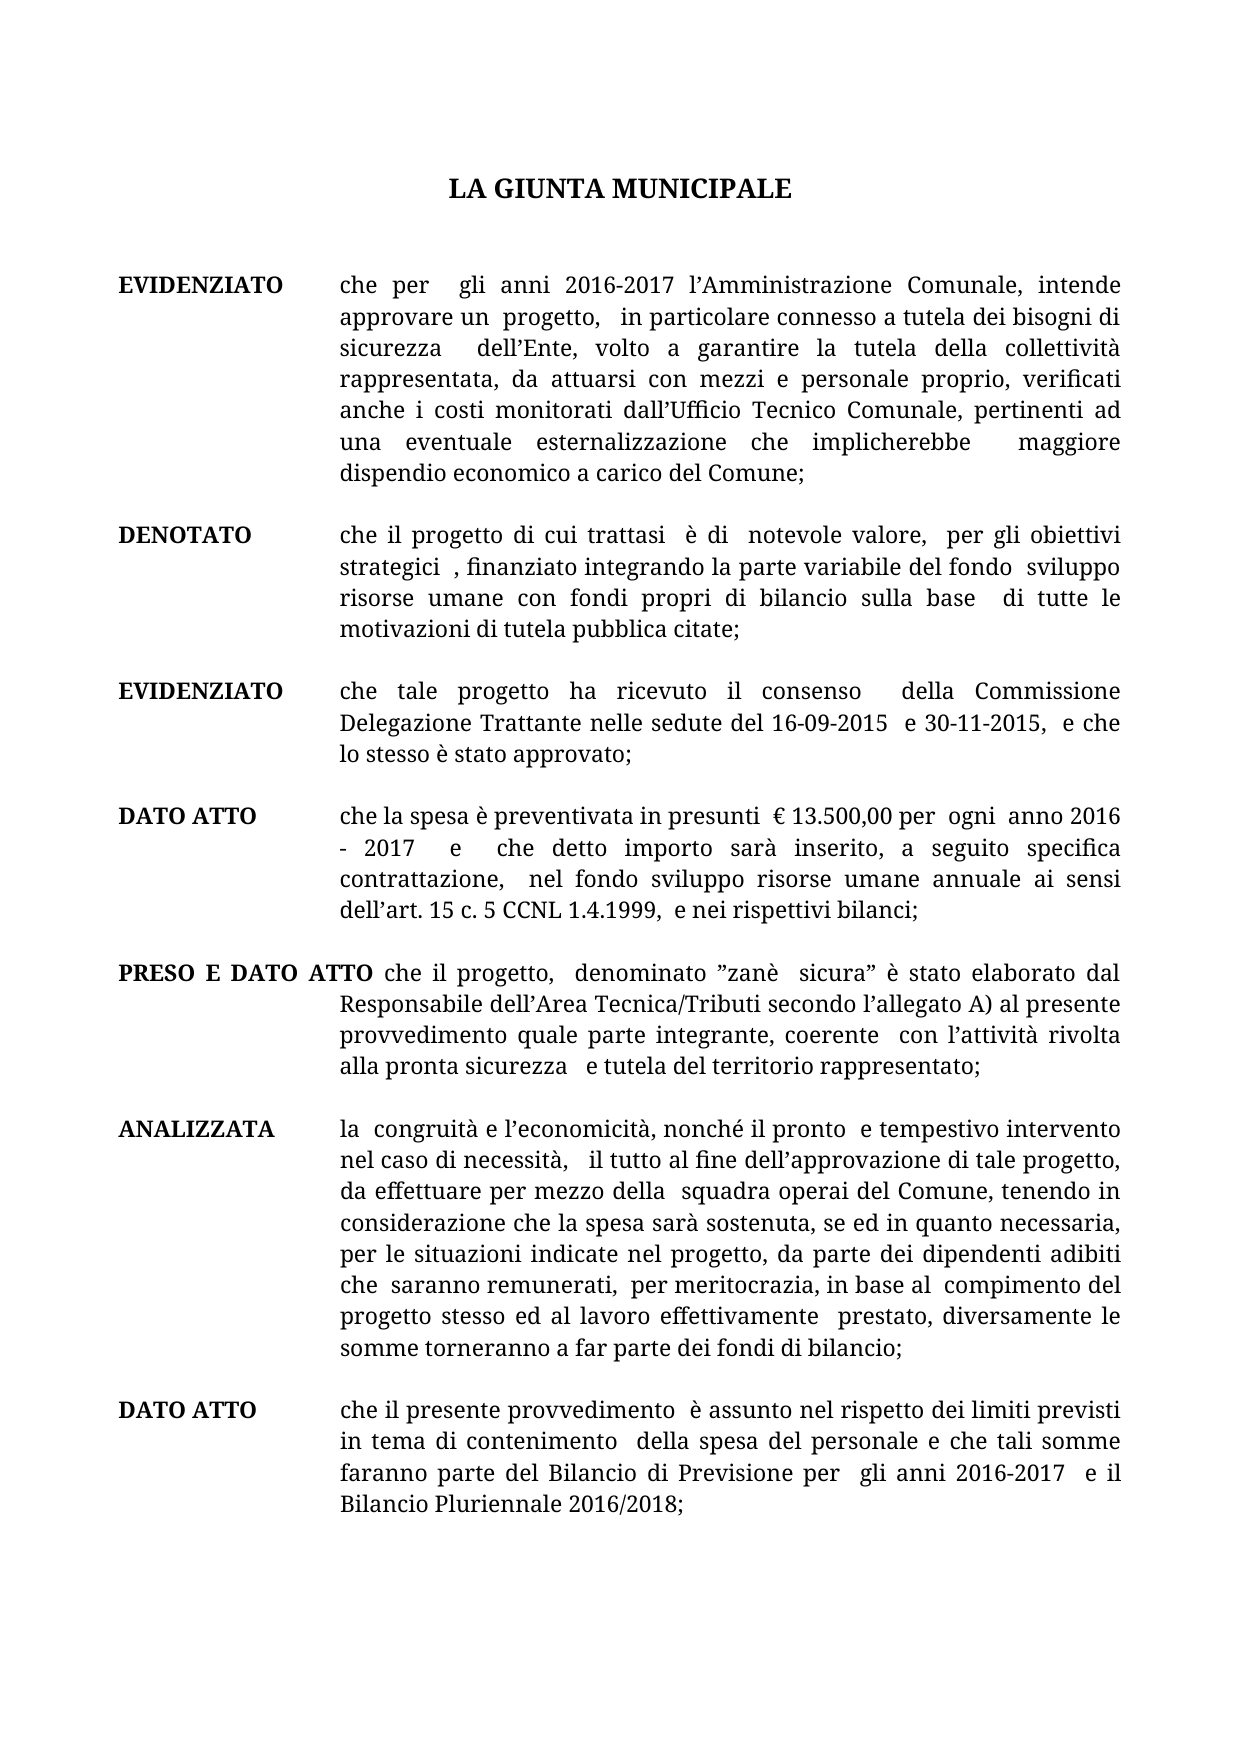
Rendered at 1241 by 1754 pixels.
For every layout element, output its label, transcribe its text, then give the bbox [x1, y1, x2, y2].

subtitle LA GIUNTA MUNICIPALE [118, 170, 1122, 207]
text DATO ATTO che la spesa è preventivata in presunti € 13.500,00 per ogni anno 2016 - 2017 e che detto importo sarà inserito, a seguito specifica contrattazione, nel fondo sviluppo risorse umane annuale ai sensi dell’art. 15 c. 5 CCNL 1.4.1999, e nei rispettivi bilanci; [118, 800, 1122, 925]
text EVIDENZIATO che per gli anni 2016-2017 l’Amministrazione Comunale, intende approvare un progetto, in particolare connesso a tutela dei bisogni di sicurezza dell’Ente, volto a garantire la tutela della collettività rappresentata, da attuarsi con mezzi e personale proprio, verificati anche i costi monitorati dall’Ufficio Tecnico Comunale, pertinenti ad una eventuale esternalizzazione che implicherebbe maggiore dispendio economico a carico del Comune; [118, 269, 1122, 488]
text DATO ATTO che il presente provvedimento è assunto nel rispetto dei limiti previsti in tema di contenimento della spesa del personale e che tali somme faranno parte del Bilancio di Previsione per gli anni 2016-2017 e il Bilancio Pluriennale 2016/2018; [118, 1394, 1122, 1519]
text ANALIZZATA la congruità e l’economicità, nonché il pronto e tempestivo intervento nel caso di necessità, il tutto al fine dell’approvazione di tale progetto, da effettuare per mezzo della squadra operai del Comune, tenendo in considerazione che la spesa sarà sostenuta, se ed in quanto necessaria, per le situazioni indicate nel progetto, da parte dei dipendenti adibiti che saranno remunerati, per meritocrazia, in base al compimento del progetto stesso ed al lavoro effettivamente prestato, diversamente le somme torneranno a far parte dei fondi di bilancio; [118, 1113, 1122, 1363]
text EVIDENZIATO che tale progetto ha ricevuto il consenso della Commissione Delegazione Trattante nelle sedute del 16-09-2015 e 30-11-2015, e che lo stesso è stato approvato; [118, 675, 1122, 769]
text PRESO E DATO ATTO che il progetto, denominato ”zanè sicura” è stato elaborato dal Responsabile dell’Area Tecnica/Tributi secondo l’allegato A) al presente provvedimento quale parte integrante, coerente con l’attività rivolta alla pronta sicurezza e tutela del territorio rappresentato; [118, 956, 1122, 1081]
text DENOTATO che il progetto di cui trattasi è di notevole valore, per gli obiettivi strategici , finanziato integrando la parte variabile del fondo sviluppo risorse umane con fondi propri di bilancio sulla base di tutte le motivazioni di tutela pubblica citate; [118, 519, 1122, 644]
